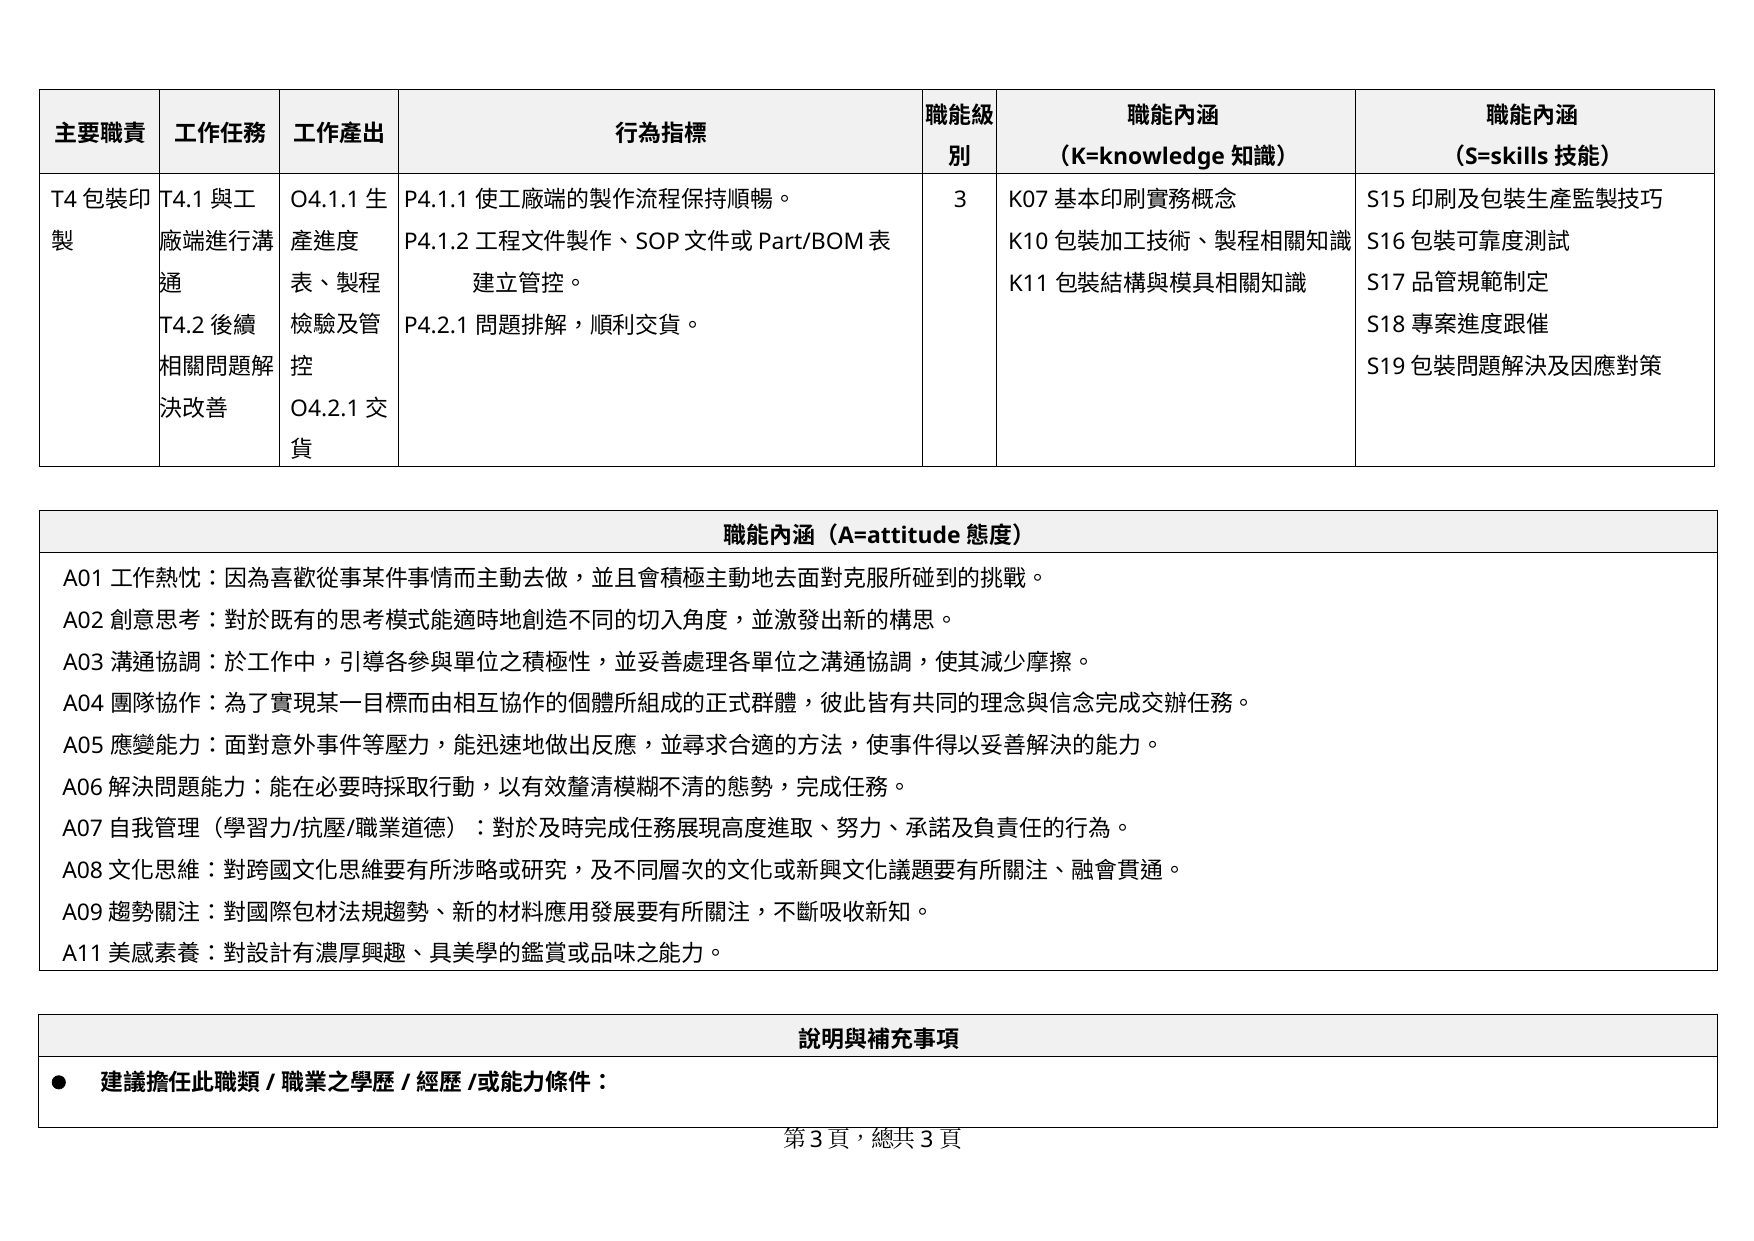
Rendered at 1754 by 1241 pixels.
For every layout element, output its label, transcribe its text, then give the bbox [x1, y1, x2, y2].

table_cell A01 工作熱忱：因為喜歡從事某件事情而主動去做，並且會積極主動地去面對克服所碰到的挑戰。 A02 創意思考：對於既有的思考模式能適時地創造不同的切入角度，並激發出新的構思。 A03 溝通協調：於工作中，引導各參與單位之積極性，並妥善處理各單位之溝通協調，使其減少摩擦。 A04 團隊協作：為了實現某一目標而由相互協作的個體所組成的正式群體，彼此皆有共同的理念與信念完成交辦任務。 A05 應變能力：面對意外事件等壓力，能迅速地做出反應，並尋求合適的方法，使事件得以妥善解決的能力。 A06 解決問題能力：能在必要時採取行動，以有效釐清模糊不清的態勢，完成任務。 A07 自我管理（學習力/抗壓/職業道德）：對於及時完成任務展現高度進取、努力、承諾及負責任的行為。 A08 文化思維：對跨國文化思維要有所涉略或研究，及不同層次的文化或新興文化議題要有所關注、融會貫通。 A09 趨勢關注：對國際包材法規趨勢、新的材料應用發展要有所關注，不斷吸收新知。 A11 美感素養：對設計有濃厚興趣、具美學的鑑賞或品味之能力。 [40, 553, 1717, 970]
table_header 職能級別 [923, 90, 996, 173]
table_cell S15 印刷及包裝生產監製技巧 S16包裝可靠度測試 S17 品管規範制定 S18 專案進度跟催 S19包裝問題解決及因應對策 [1356, 174, 1714, 466]
table_header 說明與補充事項 [39, 1015, 1717, 1056]
table_header 職能內涵 （S=skills 技能） [1356, 90, 1714, 173]
table_header 工作任務 [160, 90, 279, 173]
table_cell T4 包裝印製 [40, 174, 159, 466]
table_header 職能內涵（A=attitude 態度） [40, 511, 1717, 552]
table_header 工作產出 [280, 90, 398, 173]
table_cell 3 [923, 174, 996, 466]
table_header 職能內涵 （K=knowledge 知識） [997, 90, 1355, 173]
table_header 主要職責 [40, 90, 159, 173]
table_cell K07 基本印刷實務概念 K10 包裝加工技術、製程相關知識 K11 包裝結構與模具相關知識 [997, 174, 1355, 466]
table_header 行為指標 [399, 90, 922, 173]
table_cell 建議擔任此職類 / 職業之學歷 / 經歷 /或能力條件： 高中職以上畢業（同等學力）之包裝設計、產品設計、視覺設計傳達…等設計相關科系。 熟悉包裝材料、結構、製程、印製程序，並具備2年以上相關領域或實務經驗者。 具備Photoshop、Illustrator、Coreldraw、InDesign等繪圖軟體運用技巧（手繪、電腦繪圖）。 注重美感、創意思維、有良好的溝通協調能力。 具分析與解決包裝相關問題能力。 具備平面設計，含圖稿、文案的排版設計。 [39, 1057, 1717, 1127]
table_cell P4.1.1 使工廠端的製作流程保持順暢。 P4.1.2 工程文件製作、SOP文件或Part/BOM表建立管控。 P4.2.1 問題排解，順利交貨。 [399, 174, 922, 466]
table_cell T4.1 與工廠端進行溝通 T4.2 後續相關問題解決改善 [160, 174, 279, 466]
table_cell O4.1.1 生產進度表、製程檢驗及管控 O4.2.1 交貨 [280, 174, 398, 466]
